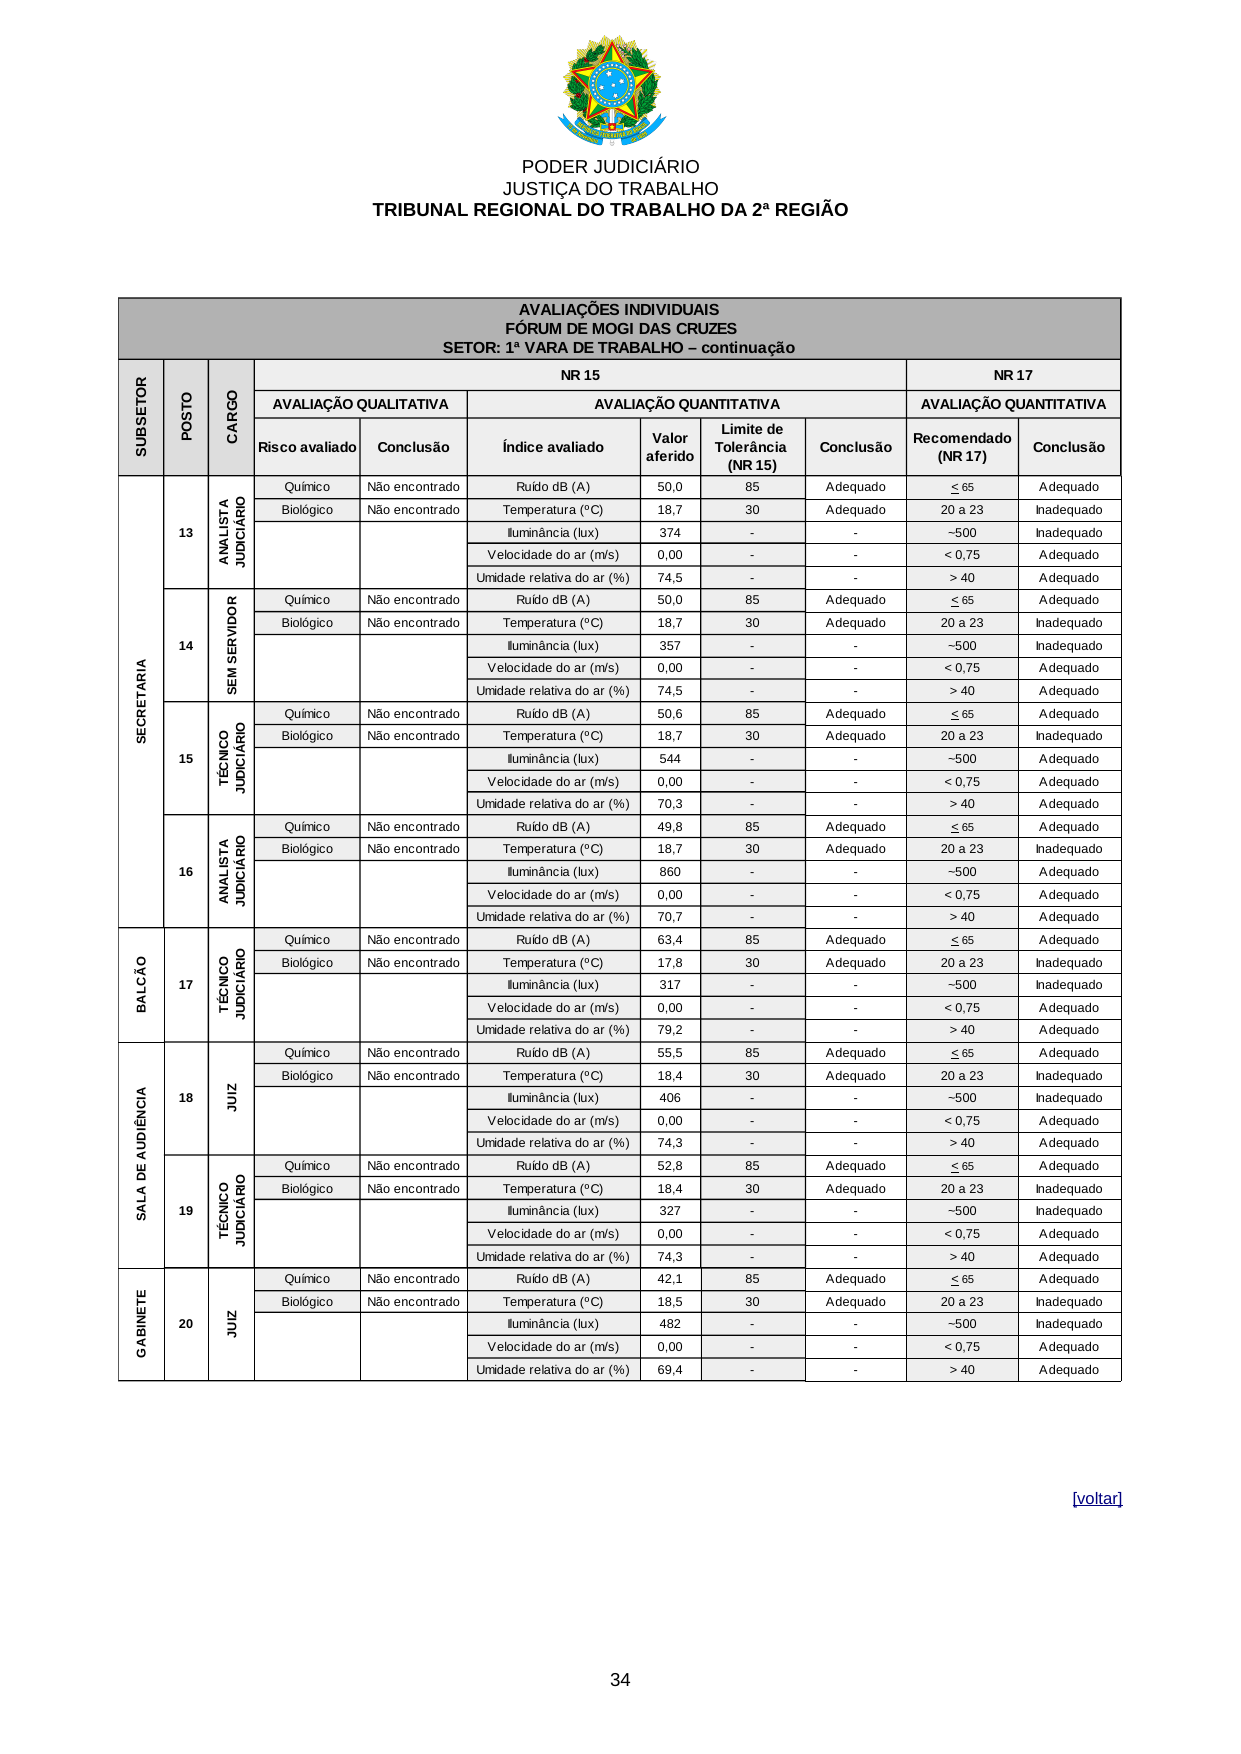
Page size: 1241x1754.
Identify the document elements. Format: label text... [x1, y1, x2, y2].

text [voltar] [118, 1489, 1122, 1508]
